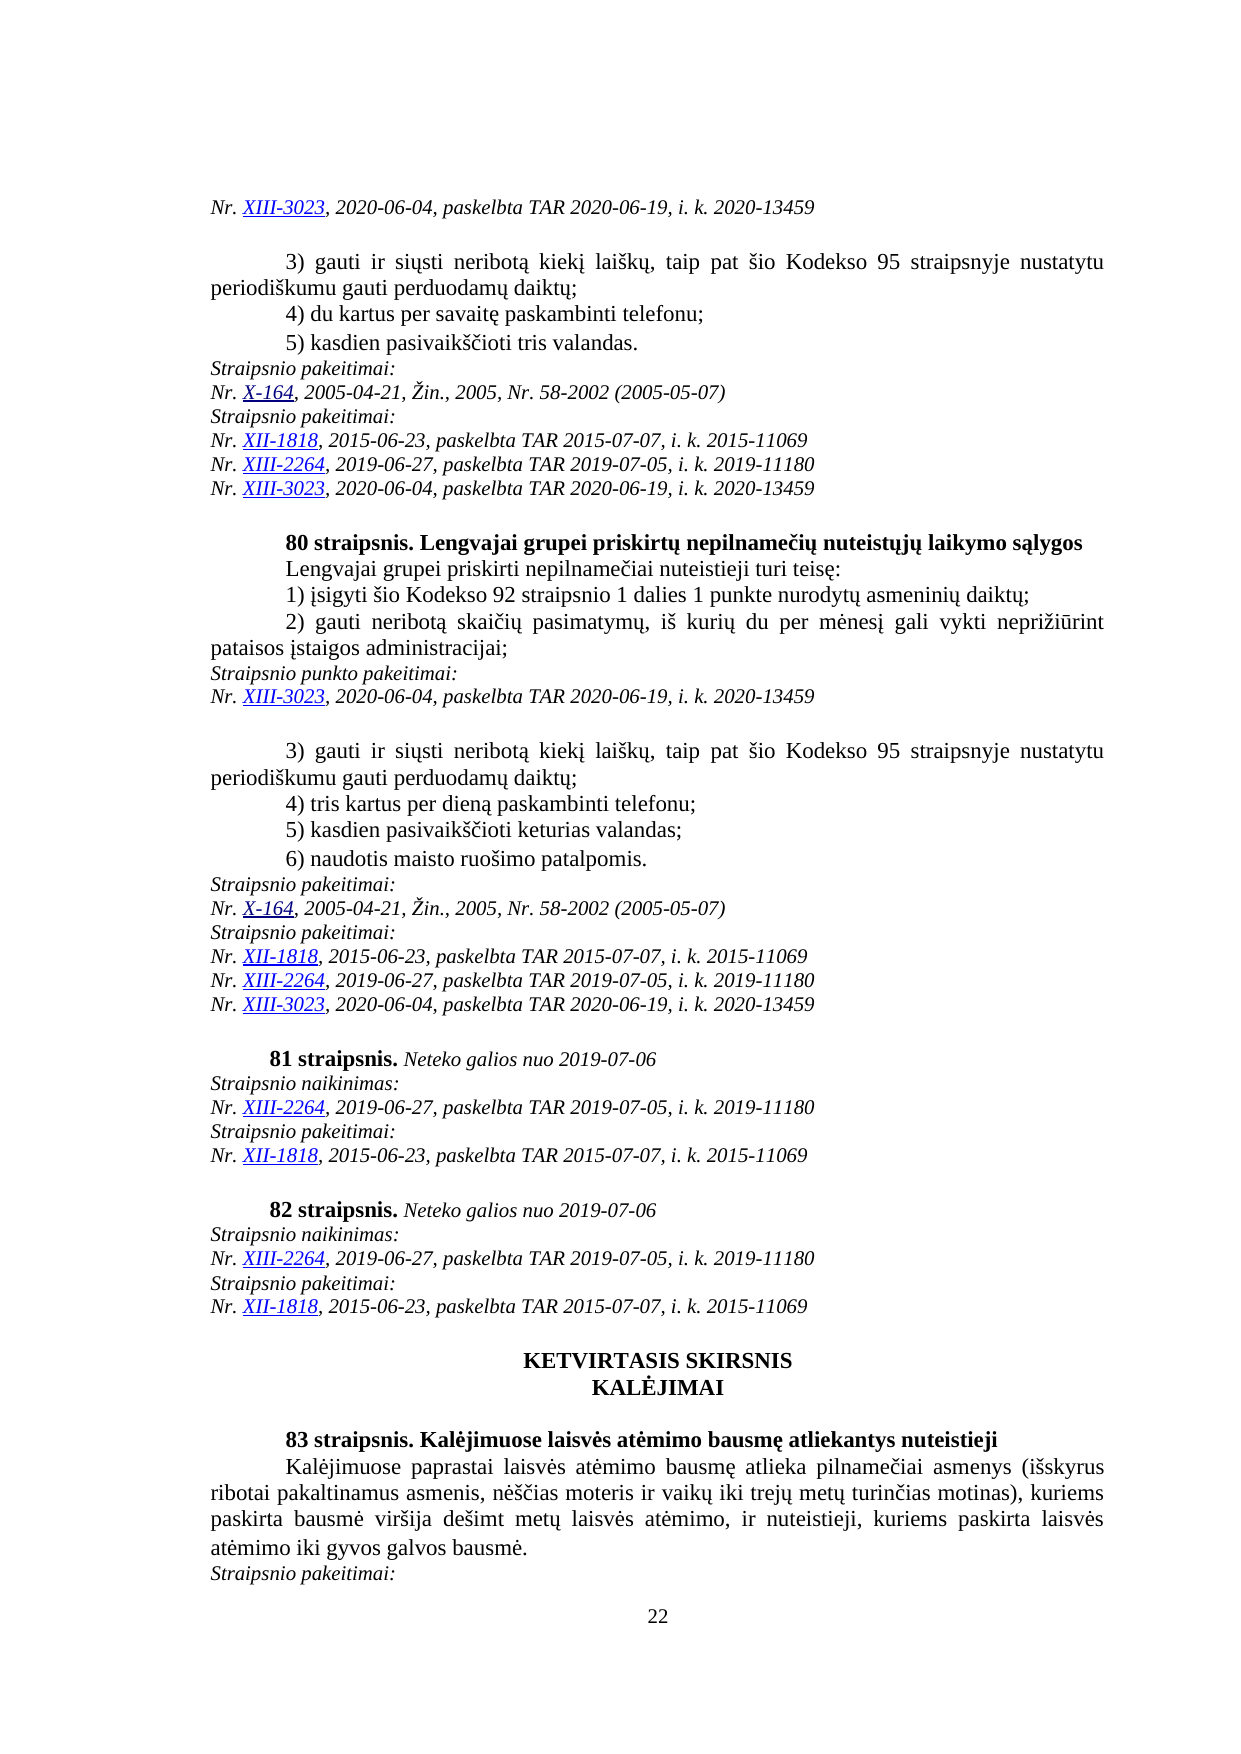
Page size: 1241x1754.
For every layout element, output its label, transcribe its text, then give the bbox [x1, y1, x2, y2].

text Straipsnio naikinimas: [210, 1071, 1105, 1095]
text Nr. XIII-3023, 2020-06-04, paskelbta TAR 2020-06-19, i. k. 2020-13459 [210, 992, 1105, 1016]
text Straipsnio pakeitimai: [210, 919, 1105, 944]
text Nr. XII-1818, 2015-06-23, paskelbta TAR 2015-07-07, i. k. 2015-11069 [210, 944, 1105, 968]
text 83 straipsnis. Kalėjimuose laisvės atėmimo bausmę atliekantys nuteistieji [210, 1426, 1105, 1453]
text Nr. XII-1818, 2015-06-23, paskelbta TAR 2015-07-07, i. k. 2015-11069 [210, 428, 1105, 452]
subtitle KALĖJIMAI [210, 1374, 1105, 1400]
text Nr. XIII-3023, 2020-06-04, paskelbta TAR 2020-06-19, i. k. 2020-13459 [210, 476, 1105, 500]
text Nr. XIII-2264, 2019-06-27, paskelbta TAR 2019-07-05, i. k. 2019-11180 [210, 968, 1105, 992]
text Nr. XIII-3023, 2020-06-04, paskelbta TAR 2020-06-19, i. k. 2020-13459 [210, 684, 1105, 708]
text Nr. XIII-2264, 2019-06-27, paskelbta TAR 2019-07-05, i. k. 2019-11180 [210, 1246, 1105, 1270]
text Nr. XII-1818, 2015-06-23, paskelbta TAR 2015-07-07, i. k. 2015-11069 [210, 1143, 1105, 1167]
text Straipsnio pakeitimai: [210, 404, 1105, 428]
text 5) kasdien pasivaikščioti tris valandas. [210, 327, 1105, 356]
text Straipsnio punkto pakeitimai: [210, 660, 1105, 684]
text Nr. X-164, 2005-04-21, Žin., 2005, Nr. 58-2002 (2005-05-07) [210, 896, 1105, 919]
text Nr. XIII-3023, 2020-06-04, paskelbta TAR 2020-06-19, i. k. 2020-13459 [210, 195, 1105, 219]
text Nr. XIII-2264, 2019-06-27, paskelbta TAR 2019-07-05, i. k. 2019-11180 [210, 452, 1105, 476]
text 5) kasdien pasivaikščioti keturias valandas; [210, 816, 1105, 843]
text 3) gauti ir siųsti neribotą kiekį laiškų, taip pat šio Kodekso 95 straipsnyje nustatytu periodiškumu gauti perduodamų daiktų; [210, 248, 1105, 300]
text Straipsnio pakeitimai: [210, 871, 1105, 896]
text 82 straipsnis. Neteko galios nuo 2019-07-06 [210, 1196, 1105, 1222]
text Straipsnio naikinimas: [210, 1222, 1105, 1246]
text Nr. XIII-2264, 2019-06-27, paskelbta TAR 2019-07-05, i. k. 2019-11180 [210, 1095, 1105, 1119]
text 4) du kartus per savaitę paskambinti telefonu; [210, 300, 1105, 327]
text Lengvajai grupei priskirti nepilnamečiai nuteistieji turi teisę: [210, 555, 1105, 581]
text 6) naudotis maisto ruošimo patalpomis. [210, 843, 1105, 871]
text Straipsnio pakeitimai: [210, 1561, 1105, 1584]
text Kalėjimuose paprastai laisvės atėmimo bausmę atlieka pilnamečiai asmenys (išskyrus ribotai pakaltinamus asmenis, nėščias moteris ir vaikų iki trejų metų turinčias motinas), kuriems paskirta bausmė viršija dešimt metų laisvės atėmimo, ir nuteistieji, kuriems paskirta laisvės atėmimo iki gyvos galvos bausmė. [210, 1453, 1105, 1561]
text Nr. X-164, 2005-04-21, Žin., 2005, Nr. 58-2002 (2005-05-07) [210, 379, 1105, 404]
text 4) tris kartus per dieną paskambinti telefonu; [210, 790, 1105, 816]
text 2) gauti neribotą skaičių pasimatymų, iš kurių du per mėnesį gali vykti neprižiūrint pataisos įstaigos administracijai; [210, 608, 1105, 660]
subtitle Ketvirtasis skirsnis [210, 1347, 1105, 1374]
text Straipsnio pakeitimai: [210, 1270, 1105, 1294]
text 1) įsigyti šio Kodekso 92 straipsnio 1 dalies 1 punkte nurodytų asmeninių daiktų; [210, 581, 1105, 608]
text 3) gauti ir siųsti neribotą kiekį laiškų, taip pat šio Kodekso 95 straipsnyje nustatytu periodiškumu gauti perduodamų daiktų; [210, 737, 1105, 790]
text Straipsnio pakeitimai: [210, 1119, 1105, 1143]
text Nr. XII-1818, 2015-06-23, paskelbta TAR 2015-07-07, i. k. 2015-11069 [210, 1294, 1105, 1318]
text Straipsnio pakeitimai: [210, 356, 1105, 379]
text 81 straipsnis. Neteko galios nuo 2019-07-06 [210, 1044, 1105, 1071]
text 80 straipsnis. Lengvajai grupei priskirtų nepilnamečių nuteistųjų laikymo sąlygos [210, 529, 1105, 555]
